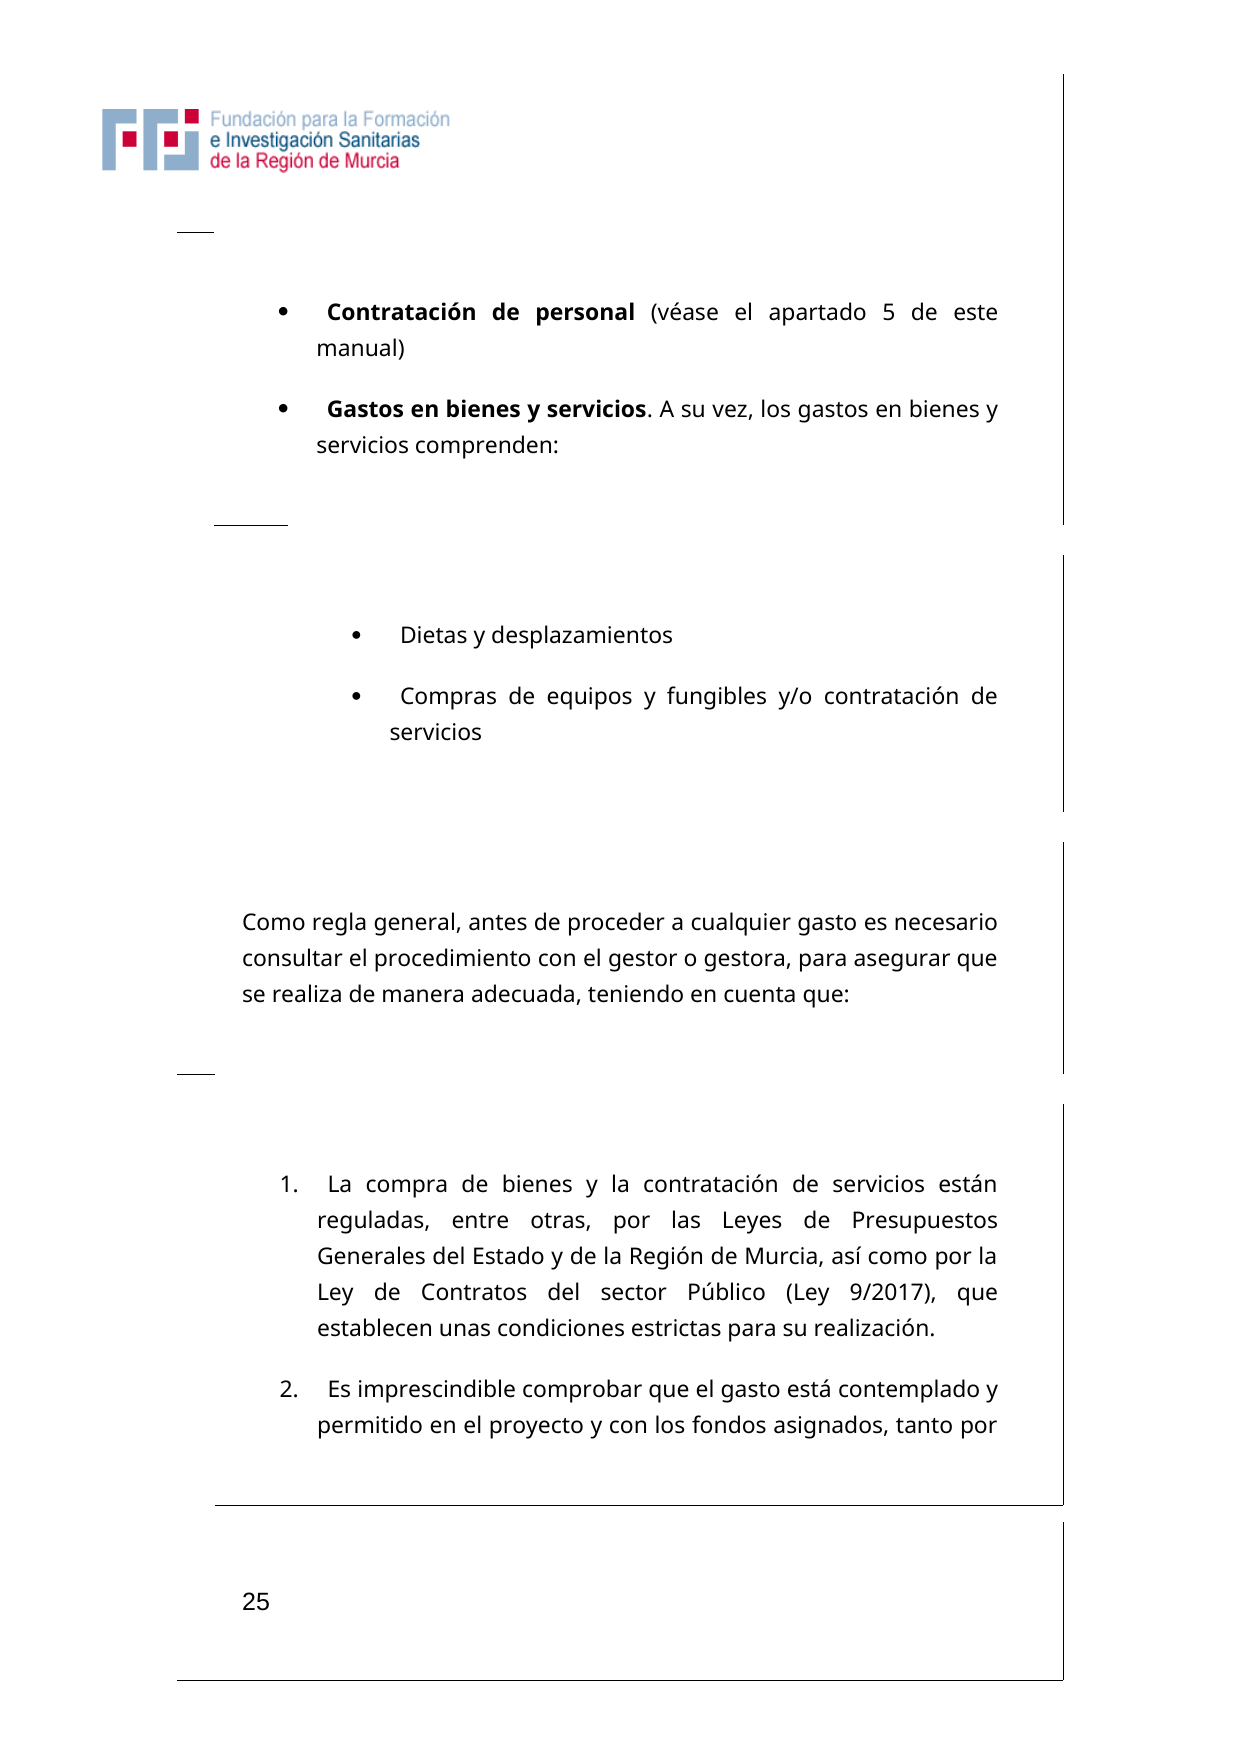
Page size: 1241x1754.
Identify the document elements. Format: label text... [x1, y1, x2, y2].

list Es imprescindible comprobar que el gasto está contemplado y permitido en el proyecto y con los fondos asignados, tanto por su concepto como por la existencia de crédito suficiente y adecuado. Para aquellos gastos no previstos será necesario solicitar la autorización a la autoridad competente que decidirá la pertinencia del gasto. En caso de que no sea precisa dicha autorización con carácter previo (como ocurre por ejemplo en los PI financiados por el ISCIII), serán los órganos de gobierno del IMIB o en su caso de la FFIS quienes resolverán su adecuación o no al proyecto, previa solicitud debidamente justificada y documentada del I.P (dicha justificación deberá realizarse también en la memoria científica de seguimiento o final del proyecto). [215, 1308, 1063, 1505]
list La compra de bienes y la contratación de servicios están reguladas, entre otras, por las Leyes de Presupuestos Generales del Estado y de la Región de Murcia, así como por la Ley de Contratos del sector Público (Ley 9/2017), que establecen unas condiciones estrictas para su realización. [215, 1104, 1063, 1308]
list Dietas y desplazamientos [288, 555, 1063, 616]
text Como regla general, antes de proceder a cualquier gasto es necesario consultar el procedimiento con el gestor o gestora, para asegurar que se realiza de manera adecuada, teniendo en cuenta que: [177, 842, 1063, 1074]
list Compras de equipos y fungibles y/o contratación de servicios [288, 616, 1063, 812]
list Contratación de personal (véase el apartado 5 de este manual) [214, 232, 1063, 329]
list Gastos en bienes y servicios. A su vez, los gastos en bienes y servicios comprenden: [214, 329, 1063, 525]
